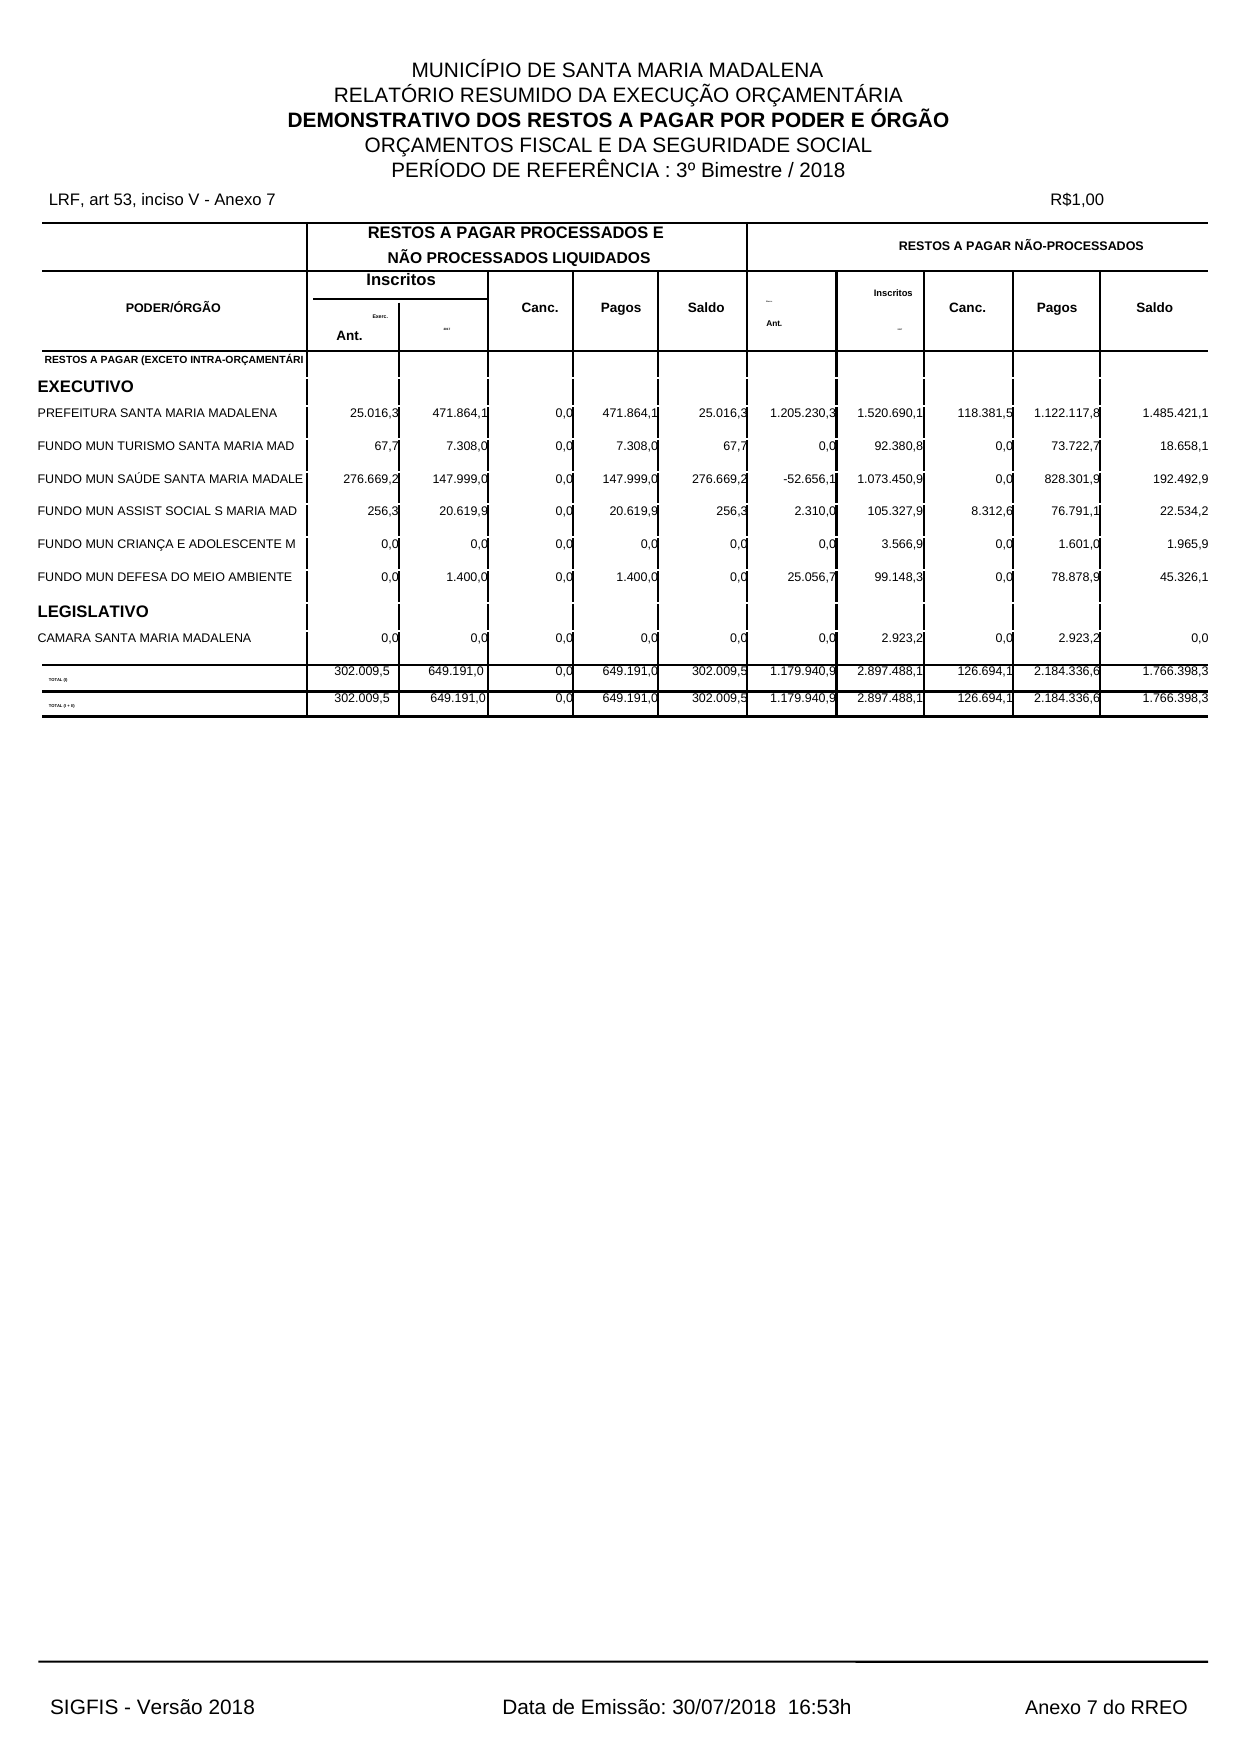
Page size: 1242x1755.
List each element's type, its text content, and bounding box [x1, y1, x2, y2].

table_cell [313, 379, 398, 396]
table_cell [489, 352, 572, 366]
table_header [924, 58, 1013, 82]
table_cell [574, 453, 657, 471]
table_cell [1014, 645, 1099, 664]
table_cell [313, 366, 398, 377]
table_cell [1101, 453, 1112, 471]
table_cell [672, 253, 746, 267]
table_cell 118.381,5 [925, 407, 1012, 420]
table_cell [1014, 331, 1099, 343]
table_cell [308, 224, 313, 242]
table_cell [672, 298, 746, 302]
table_cell 0,0 [400, 538, 487, 551]
table_cell [659, 407, 672, 420]
table_cell [1101, 272, 1112, 288]
table_cell 0,0 [574, 538, 657, 551]
table_cell [38, 132, 42, 157]
table_cell [925, 704, 1012, 708]
table_cell [400, 486, 487, 503]
table_cell FUNDO MUN SAÚDE SANTA MARIA MADALE [38, 453, 307, 486]
table_cell [1101, 666, 1112, 678]
table_cell 105.327,9 [838, 505, 923, 518]
table_cell [400, 343, 487, 350]
table_cell [489, 704, 572, 708]
table_cell [400, 709, 487, 715]
table_cell [42, 693, 306, 704]
table_cell [42, 320, 306, 327]
table_cell [38, 690, 42, 704]
table_cell R$1,00 [1013, 182, 1112, 209]
table_cell [748, 331, 835, 343]
table_cell [399, 209, 488, 222]
table_cell [1101, 331, 1112, 343]
table_cell [1013, 132, 1100, 157]
table_cell [748, 682, 835, 690]
table_cell [1101, 420, 1112, 438]
table_cell [42, 242, 306, 252]
table_cell [925, 551, 1012, 569]
table_cell 92.380,8 [838, 440, 923, 453]
table_cell [308, 242, 313, 252]
table_cell [308, 621, 398, 630]
table_cell [748, 584, 835, 602]
table_cell [1112, 704, 1208, 708]
table_cell FUNDO MUN ASSIST SOCIAL S MARIA MAD [38, 486, 307, 518]
table_cell 126.694,1 [925, 693, 1012, 704]
table_cell [1112, 253, 1208, 267]
table_cell 2.923,2 [838, 632, 923, 645]
table_cell 20.619,9 [400, 505, 487, 518]
table_cell [925, 604, 1012, 621]
table_cell [659, 538, 672, 551]
table_cell [1112, 645, 1208, 664]
table_cell [1112, 343, 1208, 350]
table_cell [1101, 379, 1112, 396]
table_cell 25.016,3 [672, 396, 747, 420]
table_cell [659, 366, 672, 377]
table_cell 25.016,3 [308, 407, 398, 420]
table_cell 0,0 [308, 571, 398, 584]
table_cell [400, 320, 487, 327]
table_cell [1101, 315, 1112, 320]
table_cell [400, 645, 487, 664]
table_cell [838, 379, 923, 396]
table_cell [748, 253, 836, 267]
table_cell [1014, 453, 1099, 471]
table_cell [308, 604, 313, 621]
table_cell [838, 678, 923, 682]
table_cell [574, 366, 657, 377]
table_cell [747, 209, 836, 222]
table_cell [42, 82, 307, 107]
table_cell [489, 420, 572, 438]
text SIGFIS - Versão 2018 Data de Emissão: 30/07/2018 16:53h Anexo 7 do RREO [50, 1695, 1198, 1719]
table_cell [489, 709, 572, 715]
table_cell [313, 303, 398, 315]
table_cell [925, 396, 1012, 405]
table_cell [574, 289, 657, 298]
table_cell [925, 645, 1012, 664]
table_cell [672, 289, 746, 298]
table_cell [42, 224, 306, 242]
table_cell [925, 519, 1012, 536]
table_cell [748, 379, 835, 396]
table_cell [1101, 551, 1112, 569]
table_cell [748, 645, 835, 664]
table_cell 0,0 [574, 632, 657, 645]
table_header [1013, 58, 1100, 82]
table_cell 147.999,0 [400, 473, 487, 486]
table_cell [400, 420, 487, 438]
table_cell [574, 331, 657, 343]
table_cell [925, 486, 1012, 503]
table_cell [672, 182, 747, 209]
table_cell [308, 486, 398, 503]
table_cell [400, 303, 487, 315]
table_cell 1.601,0 [1014, 538, 1099, 551]
table_cell 22.534,2 [1112, 486, 1208, 518]
table_cell [925, 272, 1012, 288]
table_cell 0,0 [672, 621, 747, 645]
table_cell [1101, 320, 1112, 327]
table_cell [925, 379, 1012, 396]
table_cell [1014, 678, 1099, 682]
table_cell [672, 584, 746, 602]
table_header [836, 58, 923, 82]
table_cell [838, 366, 923, 377]
table_cell [1101, 352, 1112, 366]
table_cell [67, 678, 306, 682]
table_cell [748, 453, 835, 471]
table_cell [1013, 107, 1100, 132]
table_cell PODER/ÓRGÃO [42, 303, 306, 315]
table_cell [924, 182, 1013, 209]
table_cell 20.619,9 [574, 505, 657, 518]
table_cell [838, 519, 923, 536]
table_cell [1112, 224, 1208, 242]
table_header [313, 58, 398, 82]
table_cell [925, 343, 1012, 350]
table_cell [489, 396, 572, 405]
table_cell [38, 182, 42, 209]
table_cell [748, 272, 835, 288]
table_cell 25.056,7 [748, 571, 835, 584]
table_cell [1112, 352, 1208, 366]
table_cell [838, 331, 923, 343]
table_cell [489, 551, 572, 569]
table_cell [659, 453, 672, 471]
table_cell [1014, 379, 1099, 396]
table_cell [313, 704, 398, 708]
table_cell [838, 704, 923, 708]
table_cell [574, 298, 657, 302]
table_cell 1.766.398,3 [1112, 666, 1208, 678]
table_cell [748, 519, 835, 536]
table_cell [838, 621, 923, 630]
table_cell [489, 343, 572, 350]
table_cell Pagos [1014, 303, 1099, 315]
table_cell [659, 551, 672, 569]
table_cell [38, 82, 42, 107]
table_cell [1100, 224, 1112, 242]
table_cell [1112, 209, 1208, 222]
table_cell 0,0 [925, 538, 1012, 551]
table_cell PERÍODO DE REFERÊNCIA : 3º Bimestre / 2018 [313, 157, 923, 182]
table_cell 0,0 [400, 632, 487, 645]
table_cell [38, 209, 42, 222]
table_cell [313, 604, 398, 621]
table_cell FUNDO MUN DEFESA DO MEIO AMBIENTE [38, 551, 307, 584]
table_cell [658, 182, 672, 209]
table_cell [672, 331, 746, 343]
table_cell 1.400,0 [574, 571, 657, 584]
table_cell [488, 209, 573, 222]
table_cell [400, 453, 487, 471]
table_cell [1112, 604, 1208, 621]
table_cell [924, 209, 1013, 222]
table_cell [1100, 82, 1112, 107]
table_cell [925, 289, 1012, 298]
table_cell [1100, 209, 1112, 222]
table_cell 45.326,1 [1112, 551, 1208, 584]
table_cell [42, 209, 307, 222]
table_cell [38, 350, 42, 366]
table_cell [42, 298, 306, 302]
table_cell [1101, 704, 1112, 708]
table_cell [400, 678, 487, 682]
table_header [1100, 58, 1112, 82]
table_cell 2.897.488,1 [838, 666, 923, 678]
table_cell [307, 82, 313, 107]
table_cell [399, 242, 488, 252]
table_cell [1013, 157, 1100, 182]
table_cell [748, 343, 835, 350]
table_cell [1112, 272, 1208, 288]
table_cell [38, 157, 42, 182]
table_cell [42, 709, 306, 715]
table_cell [659, 621, 672, 630]
table_cell 0,0 [489, 571, 572, 584]
table_cell 302.009,5 [672, 666, 746, 678]
table_cell RESTOS A PAGAR PROCESSADOS E [313, 224, 672, 242]
table_cell [659, 303, 672, 315]
table_cell [42, 253, 306, 267]
table_cell [748, 396, 835, 405]
table_cell [42, 343, 306, 350]
table_cell [925, 709, 1012, 715]
table_cell [313, 242, 398, 252]
table_cell [659, 519, 672, 536]
table_cell [307, 157, 313, 182]
table_cell [400, 551, 487, 569]
table_cell [308, 303, 313, 315]
table_cell [489, 453, 572, 471]
table_cell [748, 604, 835, 621]
table_cell 2.184.336,6 [1014, 666, 1099, 678]
table_cell [488, 182, 573, 209]
table_cell [838, 709, 923, 715]
table_cell [313, 343, 398, 350]
table_cell [574, 352, 657, 366]
table_cell RESTOS A PAGAR NÃO-PROCESSADOS [748, 242, 1208, 252]
table_cell Inscritos [838, 289, 923, 298]
table_cell [672, 366, 746, 377]
table_cell [925, 315, 1012, 320]
table_cell [307, 182, 313, 209]
table_cell [1100, 157, 1112, 182]
table_cell 828.301,9 [1014, 473, 1099, 486]
table_cell [748, 366, 835, 377]
table_cell [836, 209, 923, 222]
table_cell [659, 396, 672, 405]
table_cell 1.122.117,8 [1013, 396, 1100, 420]
table_cell [838, 420, 923, 438]
table_cell [38, 664, 42, 678]
table_cell [573, 182, 658, 209]
table_cell [1014, 604, 1099, 621]
table_cell [38, 645, 42, 664]
table_cell [672, 242, 746, 252]
table_cell [659, 352, 672, 366]
table_cell 1.520.690,1 [838, 407, 923, 420]
table_cell [659, 315, 672, 320]
table_cell [1101, 473, 1112, 486]
table_cell [74, 704, 306, 708]
table_cell LRF, art 53, inciso V - Anexo 7 [42, 182, 307, 209]
table_cell [1112, 584, 1208, 602]
table_cell [659, 584, 672, 602]
table_cell [1101, 645, 1112, 664]
table_cell [489, 584, 572, 602]
table_cell [574, 272, 657, 288]
table_cell [1100, 253, 1112, 267]
table_cell [1013, 82, 1100, 107]
table_cell [400, 682, 487, 690]
table_cell 7.308,0 [400, 440, 487, 453]
table_cell [399, 289, 487, 298]
table_cell [308, 420, 398, 438]
table_cell [574, 343, 657, 350]
table_cell 1.073.450,9 [838, 473, 923, 486]
table_cell [489, 682, 572, 690]
table_cell [1101, 298, 1112, 302]
table_cell 649.191,0 [400, 693, 487, 704]
table_cell 0,0 [489, 693, 572, 704]
table_cell [42, 682, 306, 690]
table_cell [672, 320, 746, 327]
table_cell Exerc. [313, 315, 398, 320]
table_cell [38, 331, 42, 343]
table_cell [42, 289, 306, 298]
table_cell 2.897.488,1 [838, 693, 923, 704]
table_cell [1101, 486, 1112, 503]
table_cell 0,0 [672, 551, 747, 584]
table_cell [838, 396, 923, 405]
table_cell 1.179.940,9 [748, 693, 835, 704]
table_cell [1101, 440, 1112, 453]
table_cell [925, 678, 1012, 682]
table_cell [925, 682, 1012, 690]
table_cell [574, 584, 657, 602]
table_cell [308, 272, 313, 288]
table_cell [1013, 209, 1100, 222]
table_cell [924, 157, 1013, 182]
table_cell [659, 473, 672, 486]
table_cell [1101, 621, 1112, 630]
table_cell 0,0 [748, 538, 835, 551]
table_cell 1.485.421,1 [1112, 396, 1208, 420]
table_cell [1101, 366, 1112, 377]
table_cell [1112, 678, 1208, 682]
table_cell [400, 604, 487, 621]
table_cell [1112, 315, 1208, 320]
table_cell 8.312,6 [925, 505, 1012, 518]
table_cell [574, 604, 657, 621]
table_cell [1014, 343, 1099, 350]
table_cell [672, 645, 746, 664]
table_cell [924, 253, 1013, 267]
table_cell [659, 682, 672, 690]
table_cell 0,0 [308, 632, 398, 645]
table_cell [748, 678, 835, 682]
table_cell [659, 289, 672, 298]
table_cell 0,0 [748, 440, 835, 453]
table_cell [672, 379, 746, 396]
table_cell 2.184.336,6 [1014, 693, 1099, 704]
table_header [307, 58, 313, 82]
table_cell [489, 315, 572, 320]
table_cell [925, 584, 1012, 602]
table_cell [489, 519, 572, 536]
table_cell 0,0 [925, 632, 1012, 645]
table_cell [400, 704, 487, 708]
table_cell [924, 82, 1013, 107]
table_header [42, 58, 307, 82]
table_cell [574, 315, 657, 320]
table_cell [925, 366, 1012, 377]
table_cell [489, 379, 572, 396]
table_cell [574, 621, 657, 630]
table_cell [659, 632, 672, 645]
table_cell [925, 298, 1012, 302]
table_cell [838, 453, 923, 471]
table_cell Saldo [672, 303, 746, 315]
table_cell [574, 645, 657, 664]
table_cell [659, 320, 672, 327]
table_cell [1014, 682, 1099, 690]
table_cell [1101, 632, 1112, 645]
table_cell [672, 709, 746, 715]
table_cell [1100, 107, 1112, 132]
table_cell [1101, 505, 1112, 518]
table_cell [1112, 298, 1208, 302]
table_cell [313, 182, 398, 209]
table_cell [489, 366, 572, 377]
table_cell [1014, 315, 1099, 320]
table_cell [42, 645, 306, 664]
table_cell [1112, 331, 1208, 343]
table_cell [313, 709, 398, 715]
table_cell 649.191,0 [400, 666, 487, 678]
table_cell NÃO PROCESSADOS LIQUIDADOS [313, 253, 672, 267]
table_cell [308, 519, 398, 536]
table_cell [1112, 182, 1208, 209]
table_cell [748, 551, 835, 569]
table_cell RESTOS A PAGAR (EXCETO INTRA-ORÇAMENTÁRI [42, 352, 306, 366]
table_cell 0,0 [489, 407, 572, 420]
table_cell [42, 272, 306, 288]
table_cell [672, 704, 746, 708]
table_cell 0,0 [489, 440, 572, 453]
table_cell [748, 486, 835, 503]
table_cell [400, 366, 487, 377]
table_cell [489, 678, 572, 682]
table_cell [672, 272, 746, 288]
table_cell [308, 331, 313, 343]
table_cell [658, 242, 672, 252]
table_cell [925, 453, 1012, 471]
table_cell [1014, 420, 1099, 438]
table_cell [1101, 519, 1112, 536]
table_cell [748, 315, 835, 320]
table_cell [38, 303, 42, 315]
table_cell [400, 379, 487, 396]
table_cell 0,0 [925, 473, 1012, 486]
table_cell 192.492,9 [1112, 453, 1208, 486]
table_cell 302.009,5 [308, 666, 398, 678]
table_cell [672, 352, 746, 366]
table_cell [574, 320, 657, 327]
table_cell [313, 352, 398, 366]
table_cell [658, 209, 672, 222]
table_cell [489, 289, 572, 298]
table_cell [42, 315, 306, 320]
table_cell LEGISLATIVO [38, 584, 307, 621]
table_cell [400, 519, 487, 536]
table_cell 276.669,2 [672, 453, 747, 486]
table_cell [489, 621, 572, 630]
table_cell 0,0 [489, 473, 572, 486]
table_cell 276.669,2 [308, 473, 398, 486]
table_cell [399, 182, 488, 209]
table_cell [748, 303, 835, 315]
table_cell [659, 331, 672, 343]
table_cell [838, 551, 923, 569]
table_cell CAMARA SANTA MARIA MADALENA [38, 621, 307, 645]
table_cell Pagos [574, 303, 657, 315]
table_cell [1112, 709, 1208, 715]
table_cell [748, 621, 835, 630]
table_cell 1.965,9 [1112, 519, 1208, 551]
table_cell [313, 209, 398, 222]
table_cell [308, 379, 313, 396]
table_cell 302.009,5 [308, 693, 398, 704]
table_cell [748, 352, 835, 366]
table_cell [659, 666, 672, 678]
table_cell [672, 315, 746, 320]
table_cell [489, 320, 572, 327]
table_cell 73.722,7 [1014, 440, 1099, 453]
table_cell 67,7 [308, 440, 398, 453]
table_cell 471.864,1 [574, 407, 657, 420]
table_cell [313, 678, 398, 682]
table_cell [1014, 298, 1099, 302]
table_cell [1112, 107, 1208, 132]
table_cell Saldo [1112, 303, 1208, 315]
table_cell [42, 666, 306, 678]
table_cell Exerc. [748, 298, 835, 302]
table_cell 147.999,0 [574, 473, 657, 486]
table_cell [1101, 693, 1112, 704]
table_cell 0,0 [1112, 621, 1208, 645]
table_cell [1101, 396, 1112, 405]
table_cell [1101, 682, 1112, 690]
table_cell [1014, 272, 1099, 288]
table_cell [838, 645, 923, 664]
table_cell 0,0 [489, 505, 572, 518]
table_cell [488, 242, 573, 252]
table_cell [838, 343, 923, 350]
table_cell [1101, 289, 1112, 298]
table_cell [838, 315, 923, 320]
table_cell [659, 704, 672, 708]
table_cell [1013, 253, 1100, 267]
table_cell 256,3 [672, 486, 747, 518]
table_cell ORÇAMENTOS FISCAL E DA SEGURIDADE SOCIAL [313, 132, 923, 157]
table_cell [924, 224, 1013, 242]
table_cell [672, 678, 746, 682]
table_header [1112, 58, 1208, 82]
table_cell 126.694,1 [925, 666, 1012, 678]
table_cell -52.656,1 [748, 473, 835, 486]
table_cell [1112, 682, 1208, 690]
table_cell [1014, 704, 1099, 708]
table_cell [748, 420, 835, 438]
table_cell [1014, 551, 1099, 569]
table_cell [838, 298, 923, 302]
table_cell [1112, 289, 1208, 298]
table_cell 0,0 [489, 538, 572, 551]
table_cell [489, 298, 572, 302]
table_cell [659, 420, 672, 438]
table_cell [308, 396, 398, 405]
table_cell [659, 604, 672, 621]
table_cell [400, 621, 487, 630]
table_cell [308, 551, 398, 569]
table_cell 99.148,3 [838, 571, 923, 584]
table_cell [838, 272, 923, 288]
table_cell [308, 682, 398, 690]
table_cell [574, 678, 657, 682]
table_cell [574, 709, 657, 715]
table_cell [38, 270, 42, 288]
table_cell [672, 209, 747, 222]
table_cell 2.310,0 [748, 505, 835, 518]
table_cell [659, 379, 672, 396]
table_cell [574, 704, 657, 708]
table_cell PREFEITURA SANTA MARIA MADALENA [38, 396, 307, 420]
table_cell 7.308,0 [574, 440, 657, 453]
table_cell [659, 645, 672, 664]
table_cell [748, 224, 836, 242]
table_cell 0,0 [489, 632, 572, 645]
table_cell [836, 253, 923, 267]
table_cell [1112, 157, 1208, 182]
table_cell [489, 486, 572, 503]
table_cell 256,3 [308, 505, 398, 518]
table_cell 3.566,9 [838, 538, 923, 551]
table_cell 649.191,0 [574, 666, 657, 678]
table_cell [838, 486, 923, 503]
table_cell [747, 182, 836, 209]
table_cell [574, 519, 657, 536]
table_cell 649.191,0 [574, 693, 657, 704]
table_cell Canc. [489, 303, 572, 315]
table_cell [838, 604, 923, 621]
table_cell [38, 222, 42, 242]
table_cell [659, 709, 672, 715]
table_cell [672, 224, 746, 242]
table_cell [1101, 678, 1112, 682]
table_cell [489, 604, 572, 621]
table_cell [1101, 407, 1112, 420]
table_cell 1.205.230,3 [748, 407, 835, 420]
table_cell FUNDO MUN CRIANÇA E ADOLESCENTE M [38, 519, 307, 551]
table_cell [672, 604, 746, 621]
table_cell [836, 182, 923, 209]
table_cell 78.878,9 [1014, 571, 1099, 584]
table_header [38, 58, 42, 82]
table_header MUNICÍPIO DE SANTA MARIA MADALENA [399, 58, 836, 82]
table_cell [925, 331, 1012, 343]
table_cell [924, 132, 1013, 157]
table_cell [573, 242, 658, 252]
table_cell Canc. [925, 303, 1012, 315]
table_cell [1014, 320, 1099, 327]
table_cell Ant. [313, 331, 398, 343]
table_cell 0,0 [925, 571, 1012, 584]
table_cell 0,0 [308, 538, 398, 551]
table_cell 1.766.398,3 [1112, 693, 1208, 704]
table_cell [1101, 709, 1112, 715]
table_cell [838, 303, 923, 315]
table_cell [489, 272, 572, 288]
table_cell [659, 693, 672, 704]
table_cell [659, 343, 672, 350]
table_cell [1014, 519, 1099, 536]
table_cell [574, 682, 657, 690]
table_cell 0,0 [925, 440, 1012, 453]
table_cell [1112, 379, 1208, 396]
table_cell [574, 420, 657, 438]
table_cell [836, 224, 923, 242]
table_cell [400, 584, 487, 602]
table_cell Inscritos [313, 272, 487, 288]
table_cell [308, 645, 398, 664]
table_cell [1014, 289, 1099, 298]
table_cell [659, 678, 672, 682]
table_cell [659, 505, 672, 518]
table_cell [925, 420, 1012, 438]
table_cell [1014, 584, 1099, 602]
table_cell [38, 253, 42, 267]
table_cell [1112, 320, 1208, 327]
table_cell RELATÓRIO RESUMIDO DA EXECUÇÃO ORÇAMENTÁRIA [313, 82, 923, 107]
table_cell [659, 298, 672, 302]
table_cell [1101, 571, 1112, 584]
table_cell [38, 107, 42, 132]
table_cell [313, 289, 398, 298]
table_cell [308, 289, 313, 298]
table_cell [838, 320, 923, 327]
table_cell 76.791,1 [1014, 505, 1099, 518]
table_cell [1101, 584, 1112, 602]
table_cell [400, 396, 487, 405]
table_cell [659, 571, 672, 584]
table_cell [400, 352, 487, 366]
table_cell [400, 331, 487, 343]
table_cell 18.658,1 [1112, 420, 1208, 453]
table_cell [573, 209, 658, 222]
table_cell 1.400,0 [400, 571, 487, 584]
table_cell 2.923,2 [1014, 632, 1099, 645]
table_cell [307, 209, 313, 222]
table_cell 302.009,5 [672, 693, 746, 704]
table_cell [308, 453, 398, 471]
table_cell [659, 272, 672, 288]
table_cell [313, 320, 398, 327]
table_cell [1100, 132, 1112, 157]
table_cell FUNDO MUN TURISMO SANTA MARIA MAD [38, 420, 307, 453]
table_cell [308, 366, 313, 377]
table_cell [838, 682, 923, 690]
table_cell [1014, 621, 1099, 630]
table_cell [574, 379, 657, 396]
table_cell [1101, 604, 1112, 621]
table_cell [1014, 486, 1099, 503]
table_cell [1101, 538, 1112, 551]
table_cell [1112, 132, 1208, 157]
table_cell [1014, 366, 1099, 377]
table_cell [748, 709, 835, 715]
table_cell 0,0 [748, 632, 835, 645]
table_cell [1112, 82, 1208, 107]
table_cell [838, 352, 923, 366]
table_cell [307, 132, 313, 157]
table_cell DEMONSTRATIVO DOS RESTOS A PAGAR POR PODER E ÓRGÃO [42, 107, 1013, 132]
table_cell [925, 320, 1012, 327]
table_cell [672, 343, 746, 350]
table_cell 0,0 [489, 666, 572, 678]
table_cell [489, 331, 572, 343]
table_cell 1.179.940,9 [748, 666, 835, 678]
table_cell EXECUTIVO [38, 366, 307, 396]
table_cell [574, 551, 657, 569]
table_cell [1013, 224, 1100, 242]
table_cell 67,7 [672, 420, 747, 453]
table_cell [1014, 352, 1099, 366]
table_cell [313, 584, 398, 602]
table_cell [925, 352, 1012, 366]
table_cell [489, 645, 572, 664]
table_cell [1112, 366, 1208, 377]
table_cell [42, 157, 307, 182]
table_cell [838, 584, 923, 602]
table_cell [659, 486, 672, 503]
table_cell Ant. [748, 320, 835, 327]
table_cell [38, 242, 42, 252]
table_cell [308, 253, 313, 267]
table_cell [308, 584, 313, 602]
table_cell [659, 440, 672, 453]
table_cell [1014, 709, 1099, 715]
table_cell [308, 352, 313, 366]
table_cell 0,0 [672, 519, 747, 551]
table_cell [1101, 303, 1112, 315]
table_cell [574, 396, 657, 405]
table_cell [925, 621, 1012, 630]
table_cell [574, 486, 657, 503]
table_cell [672, 682, 746, 690]
table_cell 471.864,1 [400, 407, 487, 420]
table_cell [1101, 343, 1112, 350]
table_cell [400, 315, 487, 320]
table_cell [42, 132, 307, 157]
table_cell [42, 331, 306, 343]
table_cell [748, 704, 835, 708]
table_cell [748, 289, 835, 298]
